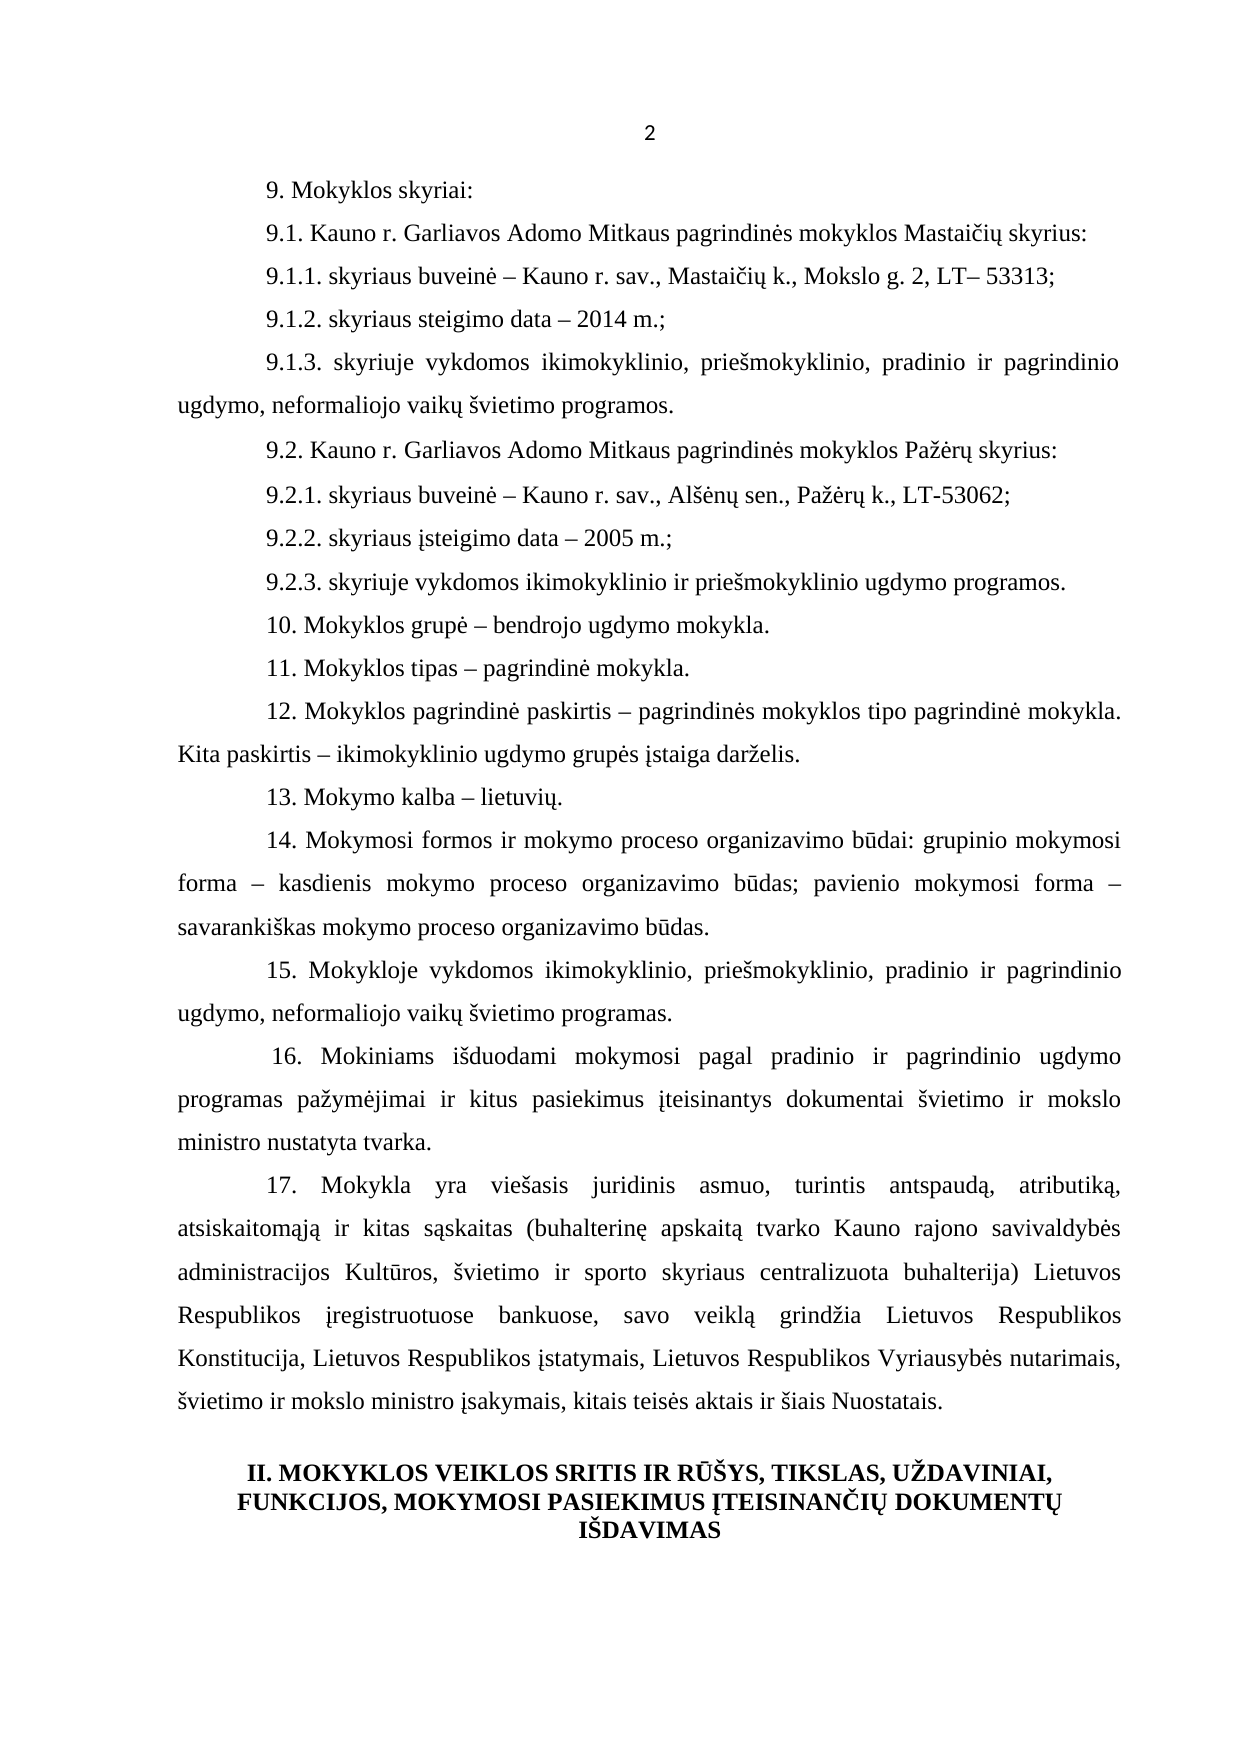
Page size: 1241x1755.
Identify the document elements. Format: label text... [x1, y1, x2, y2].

text 9.1.2. skyriaus steigimo data – 2014 m.; [177, 304, 1122, 333]
text 9.2.2. skyriaus įsteigimo data – 2005 m.; [177, 523, 1122, 552]
text 9.1.1. skyriaus buveinė – Kauno r. sav., Mastaičių k., Mokslo g. 2, LT– 53313; [266, 261, 1122, 290]
text 17. Mokykla yra viešasis juridinis asmuo, turintis antspaudą, atributiką, atsiskaitomąją ir kitas sąskaitas (buhalterinę apskaitą tvarko Kauno rajono savivaldybės administracijos Kultūros, švietimo ir sporto skyriaus centralizuota buhalterija) Lietuvos Respublikos įregistruotuose bankuose, savo veiklą grindžia Lietuvos Respublikos Konstitucija, Lietuvos Respublikos įstatymais, Lietuvos Respublikos Vyriausybės nutarimais, švietimo ir mokslo ministro įsakymais, kitais teisės aktais ir šiais Nuostatais. [177, 1170, 1122, 1415]
text 9.2.1. skyriaus buveinė – Kauno r. sav., Alšėnų sen., Pažėrų k., LT-53062; [177, 480, 1122, 509]
text 9. Mokyklos skyriai: [177, 175, 1122, 204]
text 12. Mokyklos pagrindinė paskirtis – pagrindinės mokyklos tipo pagrindinė mokykla. Kita paskirtis – ikimokyklinio ugdymo grupės įstaiga darželis. [177, 696, 1122, 768]
text 13. Mokymo kalba – lietuvių. [177, 782, 1122, 811]
text 9.2.3. skyriuje vykdomos ikimokyklinio ir priešmokyklinio ugdymo programos. [177, 567, 1122, 595]
text 9.2. Kauno r. Garliavos Adomo Mitkaus pagrindinės mokyklos Pažėrų skyrius: [177, 434, 1122, 465]
text 14. Mokymosi formos ir mokymo proceso organizavimo būdai: grupinio mokymosi forma – kasdienis mokymo proceso organizavimo būdas; pavienio mokymosi forma – savarankiškas mokymo proceso organizavimo būdas. [177, 825, 1122, 940]
text 15. Mokykloje vykdomos ikimokyklinio, priešmokyklinio, pradinio ir pagrindinio ugdymo, neformaliojo vaikų švietimo programas. [177, 955, 1122, 1027]
text 11. Mokyklos tipas – pagrindinė mokykla. [177, 653, 1122, 682]
text II. MOKYKLOS VEIKLOS SRITIS IR RŪŠYS, TIKSLAS, UŽDAVINIAI, FUNKCIJOS, MOKYMOSI PASIEKIMUS ĮTEISINANČIŲ DOKUMENTŲ IŠDAVIMAS [177, 1458, 1122, 1544]
text 16. Mokiniams išduodami mokymosi pagal pradinio ir pagrindinio ugdymo programas pažymėjimai ir kitus pasiekimus įteisinantys dokumentai švietimo ir mokslo ministro nustatyta tvarka. [177, 1041, 1122, 1156]
text 9.1. Kauno r. Garliavos Adomo Mitkaus pagrindinės mokyklos Mastaičių skyrius: [177, 218, 1122, 247]
text 9.1.3. skyriuje vykdomos ikimokyklinio, priešmokyklinio, pradinio ir pagrindinio ugdymo, neformaliojo vaikų švietimo programos. [177, 347, 1120, 419]
text 10. Mokyklos grupė – bendrojo ugdymo mokykla. [177, 610, 1122, 638]
